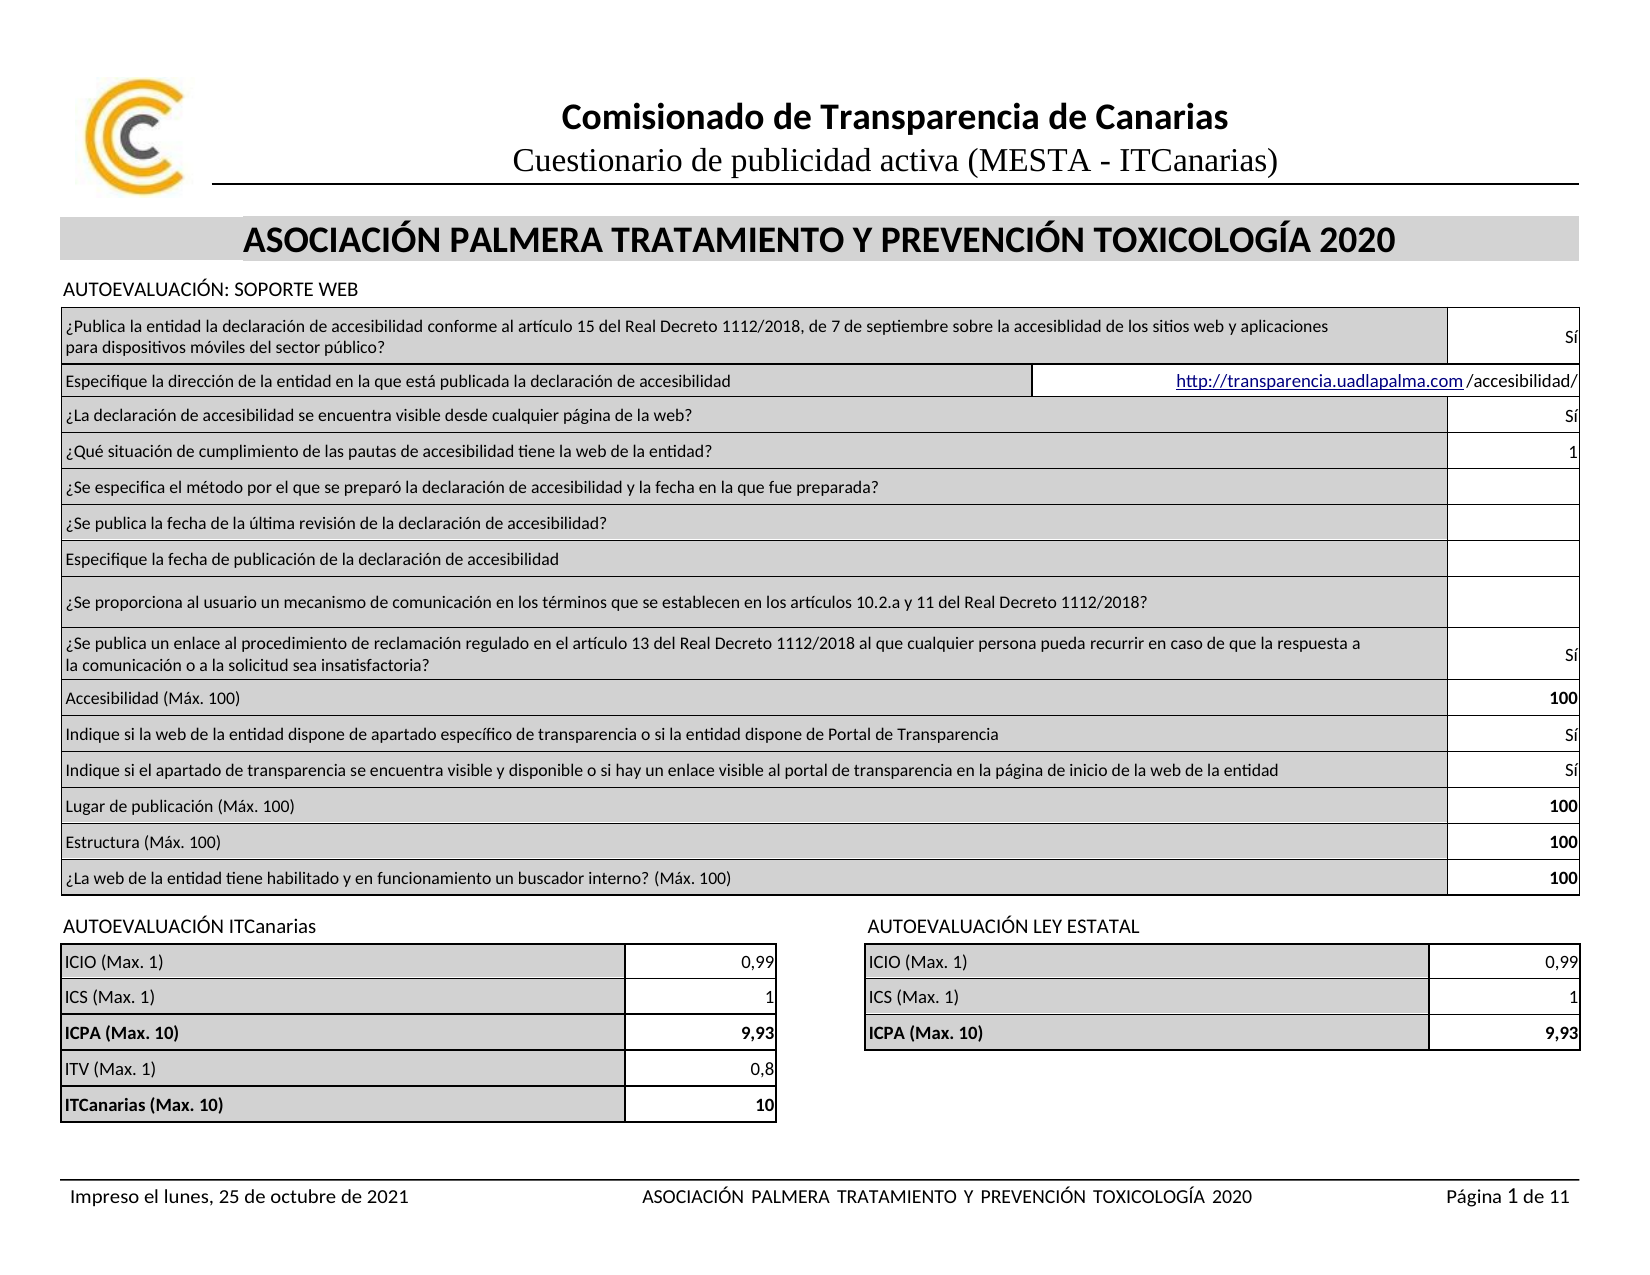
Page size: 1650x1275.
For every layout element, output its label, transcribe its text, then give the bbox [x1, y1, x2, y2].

table_cell ¿Se proporciona al usuario un mecanismo de comunicación en los términos que se establecen en los artículos 10.2.a y 11 del Real Decreto 1112/2018? [62, 577, 1447, 626]
table_cell Lugar de publicación (Máx. 100) [62, 788, 1447, 822]
table_cell Especifique la fecha de publicación de la declaración de accesibilidad [62, 541, 1447, 576]
table_cell Sí [1448, 752, 1579, 787]
table_cell Sí [1448, 628, 1579, 679]
table_cell 100 [1448, 680, 1579, 715]
table_cell 100 [1448, 788, 1579, 822]
table_cell ¿La web de la entidad tiene habilitado y en funcionamiento un buscador interno? (Máx. 100) [62, 860, 1447, 894]
table_cell 100 [1448, 860, 1579, 894]
table_header Sí [1448, 308, 1579, 363]
table_cell 100 [1448, 824, 1579, 858]
table_cell Sí [1448, 716, 1579, 751]
table_cell 9,93 [1430, 1015, 1579, 1049]
table_cell [1448, 577, 1579, 626]
table_cell 9,93 [626, 1015, 775, 1049]
table_cell [1448, 541, 1579, 576]
text [60, 943, 778, 1131]
table_cell 10 [626, 1087, 775, 1121]
table_cell ICPA (Max. 10) [62, 1015, 624, 1049]
table_cell ¿Qué situación de cumplimiento de las pautas de accesibilidad tiene la web de la entidad? [62, 433, 1447, 468]
table_cell 0,8 [626, 1051, 775, 1085]
text ASOCIACIÓN PALMERA TRATAMIENTO Y PREVENCIÓN TOXICOLOGÍA 2020 [60, 216, 1594, 261]
table_header 0,99 [1430, 945, 1579, 977]
table_cell ICS (Max. 1) [62, 979, 624, 1013]
text [864, 943, 1582, 1056]
table_cell ¿Se publica un enlace al procedimiento de reclamación regulado en el artículo 13 del Real Decreto 1112/2018 al que cualquier persona pueda recurrir en caso de que la respuesta a la comunicación o a la solicitud sea insatisfactoria? [62, 628, 1447, 679]
table_header ¿Publica la entidad la declaración de accesibilidad conforme al artículo 15 del Real Decreto 1112/2018, de 7 de septiembre sobre la accesiblidad de los sitios web y aplicaciones para dispositivos móviles del sector público? [62, 308, 1447, 363]
table_cell [1448, 505, 1579, 539]
table_cell [1448, 469, 1579, 504]
table_cell Estructura (Máx. 100) [62, 824, 1447, 858]
table_cell ICS (Max. 1) [866, 979, 1428, 1013]
table_cell ¿La declaración de accesibilidad se encuentra visible desde cualquier página de la web? [62, 397, 1447, 432]
table_cell Indique si el apartado de transparencia se encuentra visible y disponible o si hay un enlace visible al portal de transparencia en la página de inicio de la web de la entidad [62, 752, 1447, 787]
table_cell Indique si la web de la entidad dispone de apartado específico de transparencia o si la entidad dispone de Portal de Transparencia [62, 716, 1447, 751]
table_cell ¿Se publica la fecha de la última revisión de la declaración de accesibilidad? [62, 505, 1447, 539]
text AUTOEVALUACIÓN ITCanarias AUTOEVALUACIÓN LEY ESTATAL [63, 914, 1594, 939]
table_cell Sí [1448, 397, 1579, 432]
table_header ICIO (Max. 1) [866, 945, 1428, 977]
table_cell Especifique la dirección de la entidad en la que está publicada la declaración de accesibilidad [62, 365, 1031, 396]
table_cell Accesibilidad (Máx. 100) [62, 680, 1447, 715]
table_cell 1 [626, 979, 775, 1013]
text AUTOEVALUACIÓN: SOPORTE WEB [63, 277, 1594, 302]
table_cell 1 [1430, 979, 1579, 1013]
table_cell ITV (Max. 1) [62, 1051, 624, 1085]
table_cell http://transparencia.uadlapalma.com [1033, 365, 1448, 396]
table_cell ICPA (Max. 10) [866, 1015, 1428, 1049]
table_cell ITCanarias (Max. 10) [62, 1087, 624, 1121]
table_cell ¿Se especifica el método por el que se preparó la declaración de accesibilidad y la fecha en la que fue preparada? [62, 469, 1447, 504]
table_header ICIO (Max. 1) [62, 945, 624, 977]
table_header 0,99 [626, 945, 775, 977]
table_cell /accesibilidad/ [1448, 365, 1579, 396]
table_cell 1 [1448, 433, 1579, 468]
